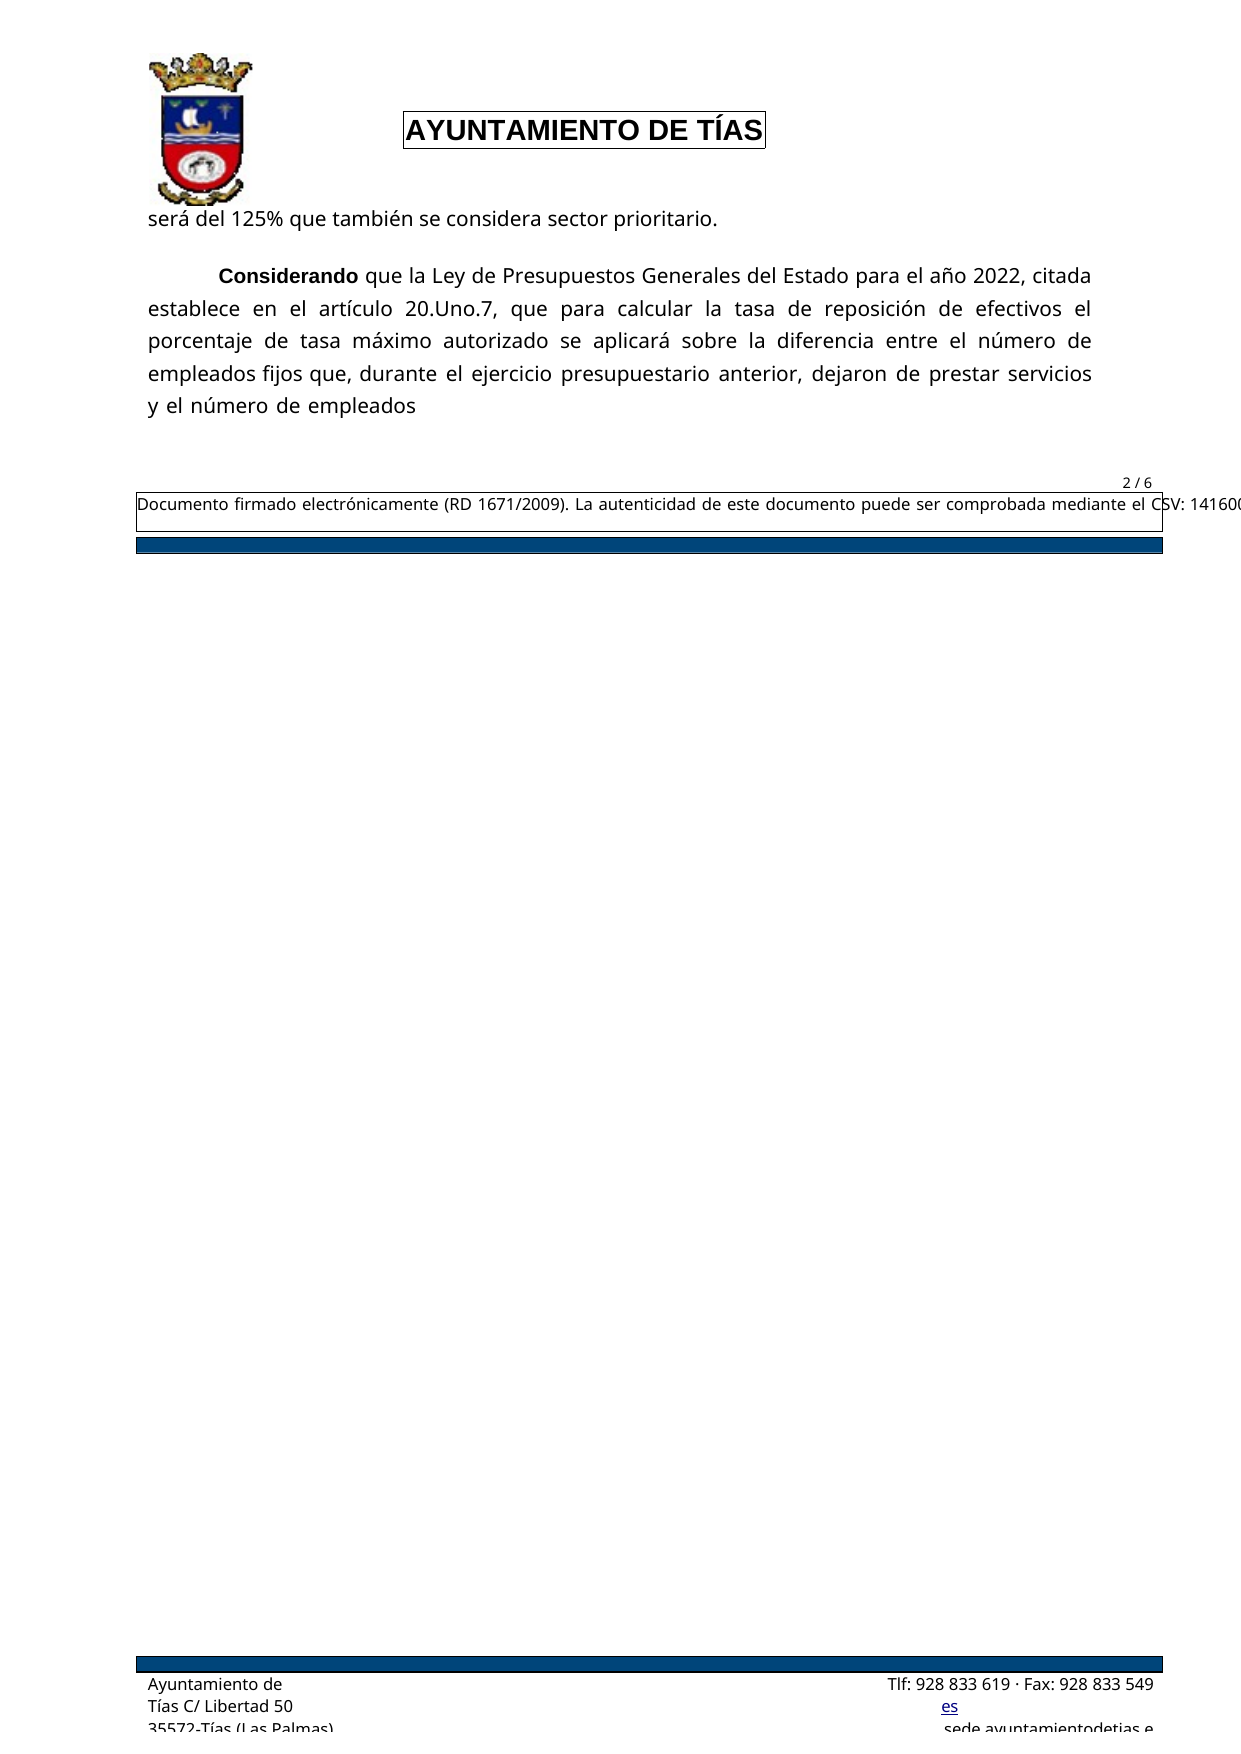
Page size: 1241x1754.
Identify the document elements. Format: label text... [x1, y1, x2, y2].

text Considerando que la Ley de Presupuestos Generales del Estado para el año 2022, citada establece en el artículo 20.Uno.7, que para calcular la tasa de reposición de efectivos el porcentaje de tasa máximo autorizado se aplicará sobre la diferencia entre el número de empleados fijos que, durante el ejercicio presupuestario anterior, dejaron de prestar servicios y el número de empleados [148, 261, 1093, 420]
text 2 / 6 [135, 473, 1152, 493]
picture [149, 53, 253, 204]
text será del 125% que también se considera sector prioritario. [148, 204, 1093, 233]
